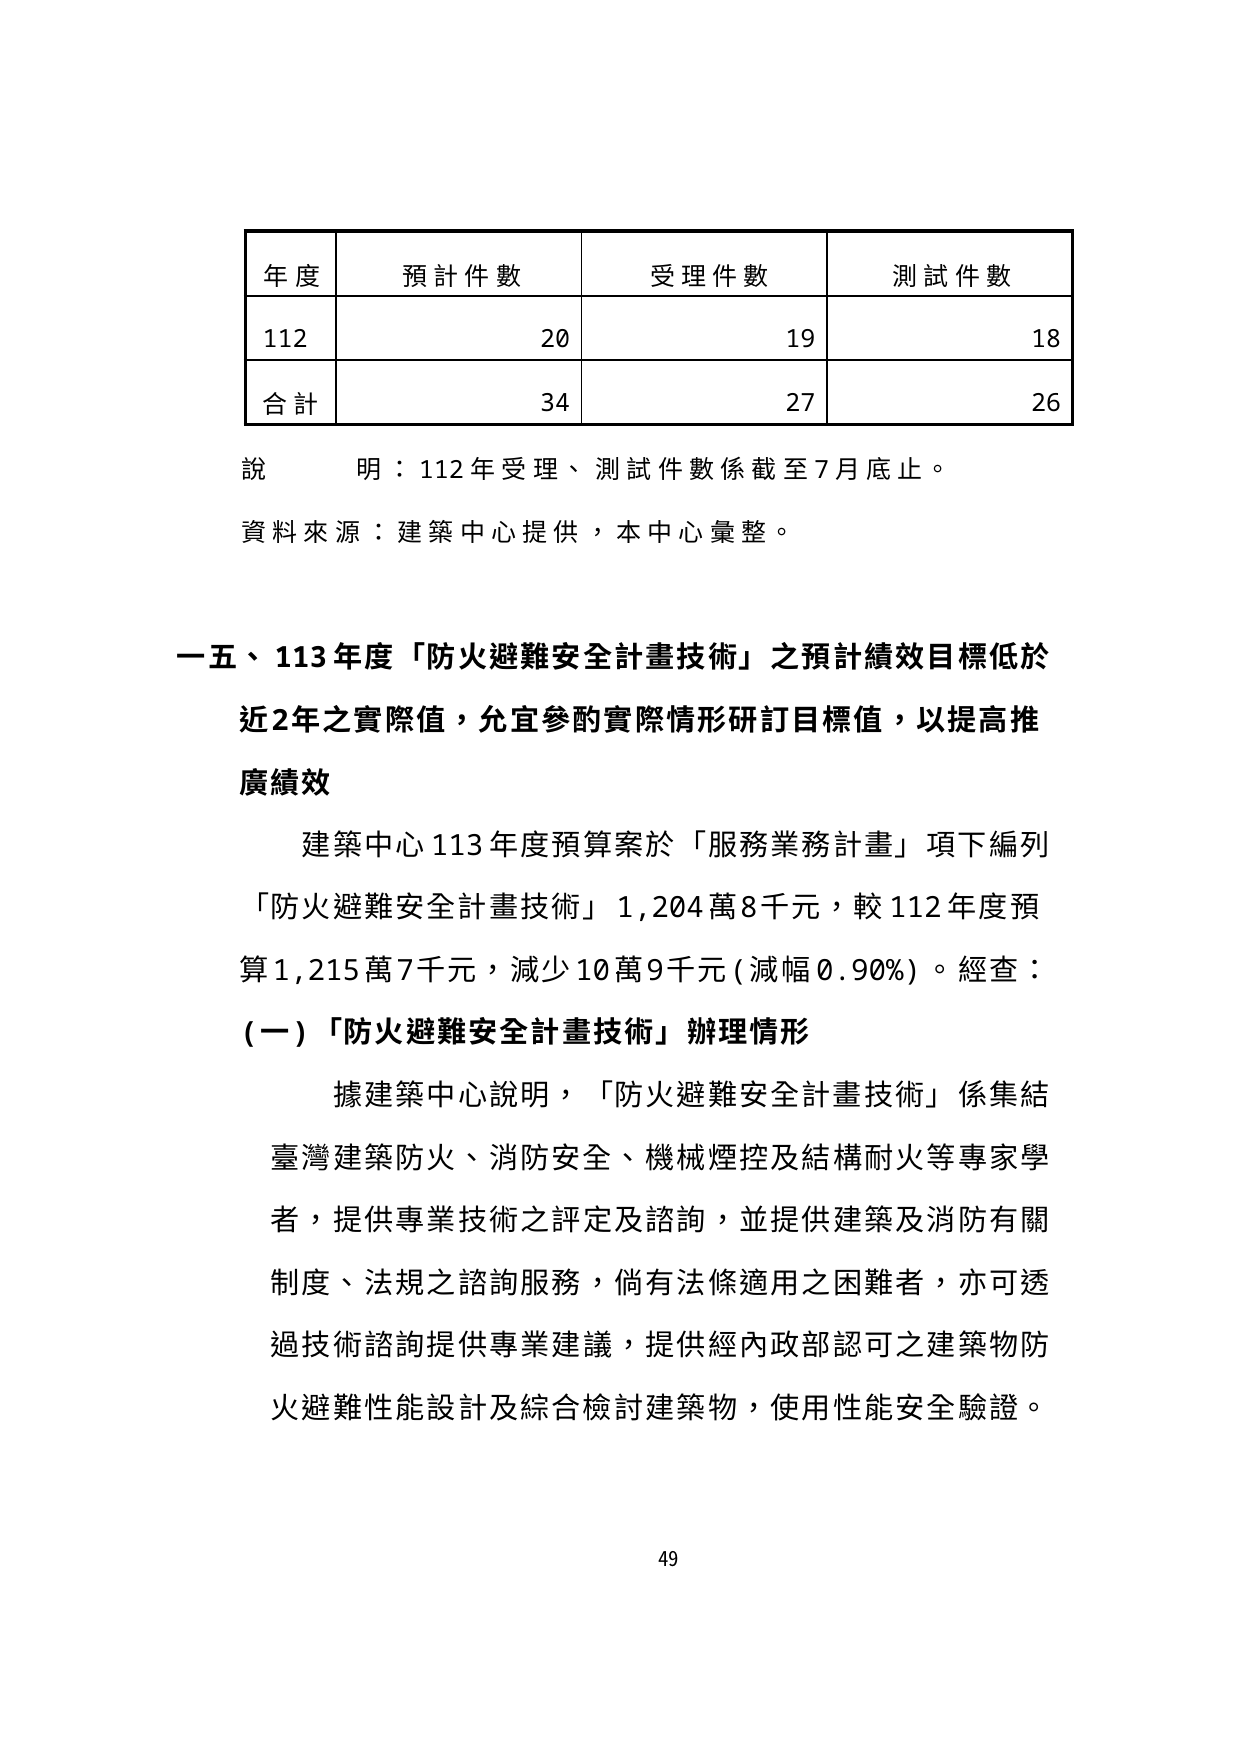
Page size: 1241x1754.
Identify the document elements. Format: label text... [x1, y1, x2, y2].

table_cell 27 [582, 361, 826, 423]
table_cell 26 [828, 361, 1071, 423]
table_cell 18 [828, 297, 1071, 359]
text (一)「防火避難安全計畫技術」辦理情形 [234, 989, 1061, 1051]
text 資料來源：建築中心提供，本中心彙整。 [228, 489, 1061, 551]
table_cell 20 [337, 297, 581, 359]
table_cell 合計 [247, 361, 335, 423]
table_cell 34 [337, 361, 581, 423]
text 一五、113年度「防火避難安全計畫技術」之預計績效目標低於近2年之實際值，允宜參酌實際情形研訂目標值，以提高推廣績效 [176, 614, 1061, 801]
text 建築中心113年度預算案於「服務業務計畫」項下編列「防火避難安全計畫技術」1,204萬8千元，較112年度預算1,215萬7千元，減少10萬9千元(減幅0.90%)。經查： [234, 801, 1061, 989]
table_cell 112 [247, 297, 335, 359]
table_header 預計件數 [337, 233, 581, 295]
table_cell 19 [582, 297, 826, 359]
table_header 測試件數 [828, 233, 1071, 295]
table_header 受理件數 [582, 233, 826, 295]
table_header 年度 [247, 233, 335, 295]
text 據建築中心說明，「防火避難安全計畫技術」係集結臺灣建築防火、消防安全、機械煙控及結構耐火等專家學者，提供專業技術之評定及諮詢，並提供建築及消防有關制度、法規之諮詢服務，倘有法條適用之困難者，亦可透過技術諮詢提供專業建議，提供經內政部認可之建築物防火避難性能設計及綜合檢討建築物，使用性能安全驗證。 [264, 1051, 1061, 1426]
text 說 明：112年受理、測試件數係截至7月底止。 [228, 426, 1061, 489]
